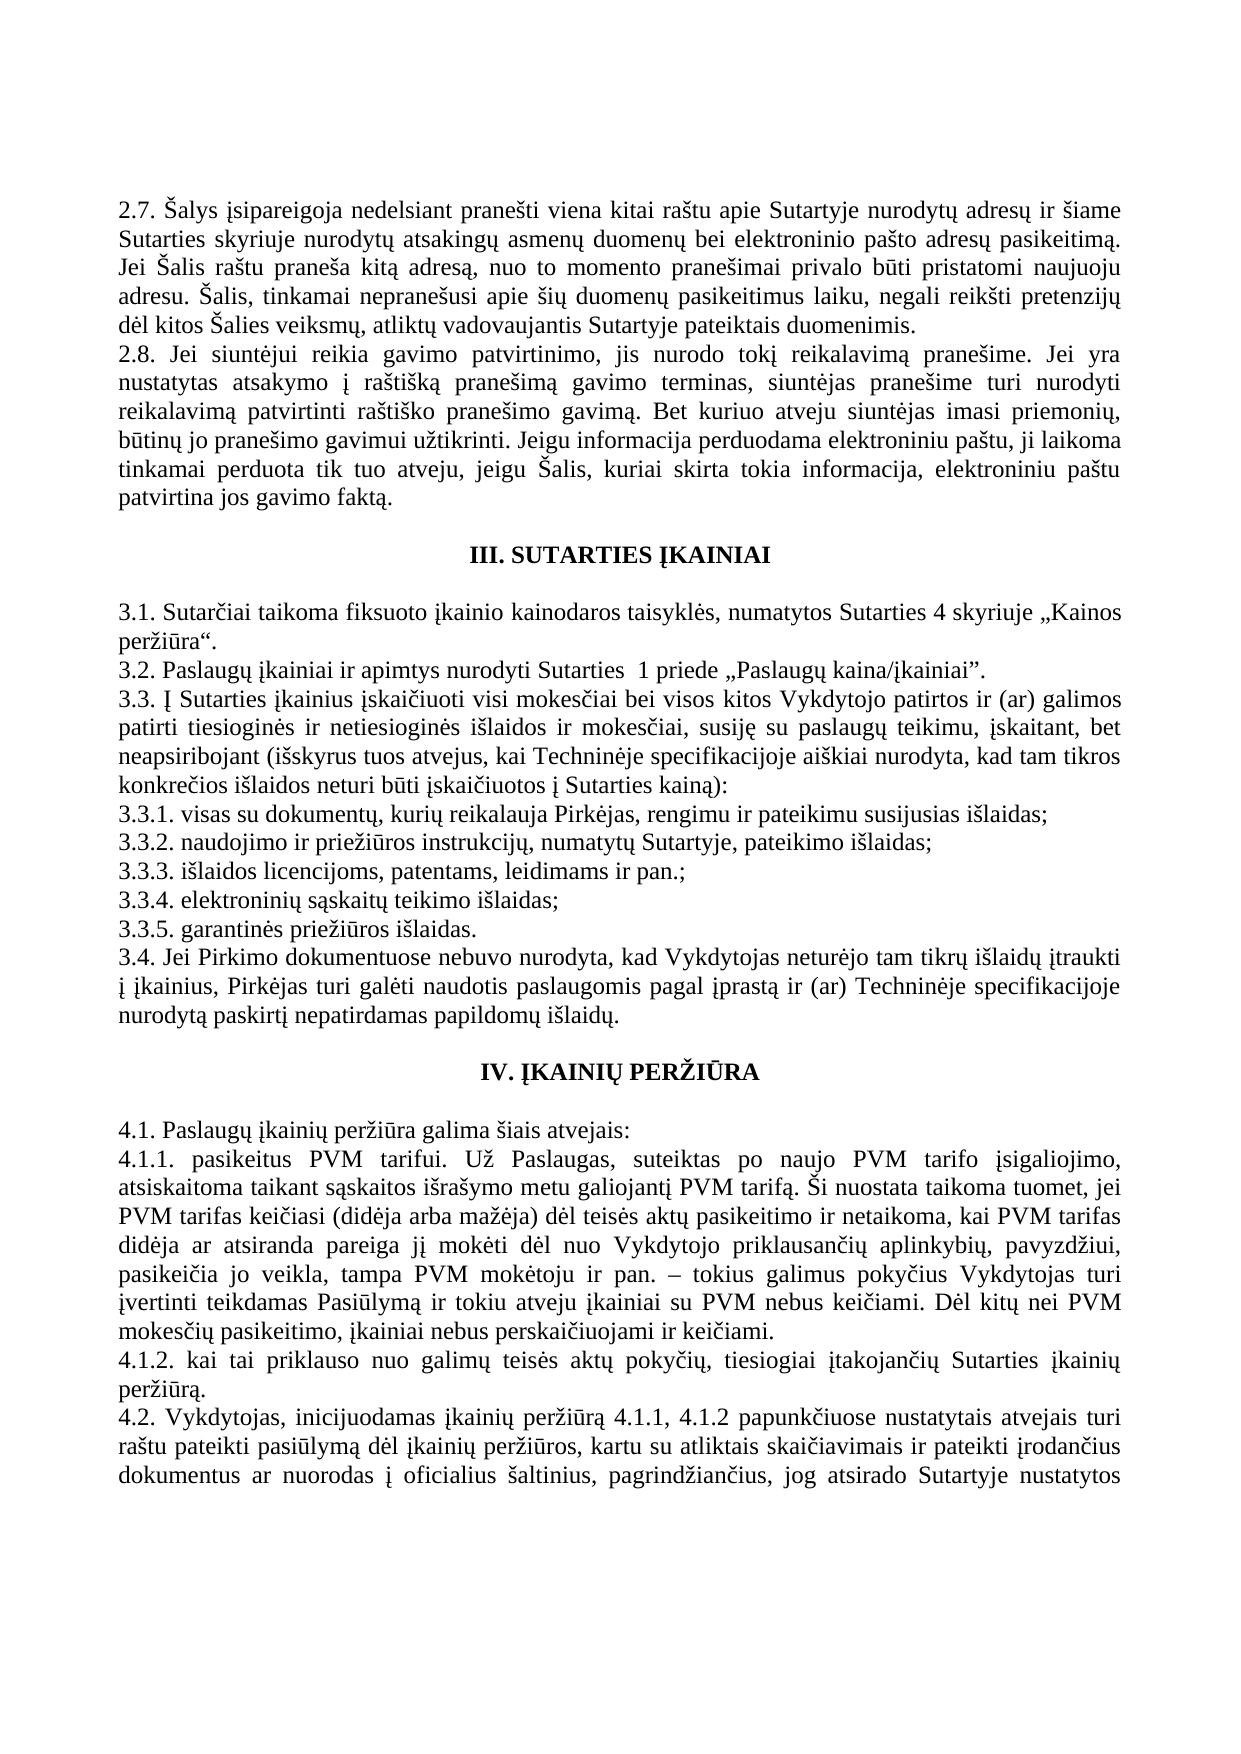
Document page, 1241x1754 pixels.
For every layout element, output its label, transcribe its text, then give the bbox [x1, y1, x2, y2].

text 4.2. Vykdytojas, inicijuodamas įkainių peržiūrą 4.1.1, 4.1.2 papunkčiuose nustatytais atvejais turi raštu pateikti pasiūlymą dėl įkainių peržiūros, kartu su atliktais skaičiavimais ir pateikti įrodančius dokumentus ar nuorodas į oficialius šaltinius, pagrindžiančius, jog atsirado Sutartyje nustatytos [118, 1402, 1122, 1489]
text 4.1.1. pasikeitus PVM tarifui. Už Paslaugas, suteiktas po naujo PVM tarifo įsigaliojimo, atsiskaitoma taikant sąskaitos išrašymo metu galiojantį PVM tarifą. Ši nuostata taikoma tuomet, jei PVM tarifas keičiasi (didėja arba mažėja) dėl teisės aktų pasikeitimo ir netaikoma, kai PVM tarifas didėja ar atsiranda pareiga jį mokėti dėl nuo Vykdytojo priklausančių aplinkybių, pavyzdžiui, pasikeičia jo veikla, tampa PVM mokėtoju ir pan. – tokius galimus pokyčius Vykdytojas turi įvertinti teikdamas Pasiūlymą ir tokiu atveju įkainiai su PVM nebus keičiami. Dėl kitų nei PVM mokesčių pasikeitimo, įkainiai nebus perskaičiuojami ir keičiami. [118, 1144, 1122, 1345]
text 4.1.2. kai tai priklauso nuo galimų teisės aktų pokyčių, tiesiogiai įtakojančių Sutarties įkainių peržiūrą. [118, 1345, 1122, 1402]
list 3.3.1. visas su dokumentų, kurių reikalauja Pirkėjas, rengimu ir pateikimu susijusias išlaidas; [118, 799, 1122, 827]
text 3.3.3. išlaidos licencijoms, patentams, leidimams ir pan.; [118, 856, 1122, 885]
text 4.1. Paslaugų įkainių peržiūra galima šiais atvejais: [118, 1115, 1122, 1144]
list 3.3. Į Sutarties įkainius įskaičiuoti visi mokesčiai bei visos kitos Vykdytojo patirtos ir (ar) galimos patirti tiesioginės ir netiesioginės išlaidos ir mokesčiai, susiję su paslaugų teikimu, įskaitant, bet neapsiribojant (išskyrus tuos atvejus, kai Techninėje specifikacijoje aiškiai nurodyta, kad tam tikros konkrečios išlaidos neturi būti įskaičiuotos į Sutarties kainą): [118, 684, 1122, 799]
text 2.8. Jei siuntėjui reikia gavimo patvirtinimo, jis nurodo tokį reikalavimą pranešime. Jei yra nustatytas atsakymo į raštišką pranešimą gavimo terminas, siuntėjas pranešime turi nurodyti reikalavimą patvirtinti raštiško pranešimo gavimą. Bet kuriuo atveju siuntėjas imasi priemonių, būtinų jo pranešimo gavimui užtikrinti. Jeigu informacija perduodama elektroniniu paštu, ji laikoma tinkamai perduota tik tuo atveju, jeigu Šalis, kuriai skirta tokia informacija, elektroniniu paštu patvirtina jos gavimo faktą. [118, 339, 1122, 511]
list 3.3.2. naudojimo ir priežiūros instrukcijų, numatytų Sutartyje, pateikimo išlaidas; [118, 827, 1122, 856]
text 3.1. Sutarčiai taikoma fiksuoto įkainio kainodaros taisyklės, numatytos Sutarties 4 skyriuje „Kainos peržiūra“. [118, 597, 1122, 655]
list 3.3.5. garantinės priežiūros išlaidas. [118, 914, 1122, 942]
text 3.2. Paslaugų įkainiai ir apimtys nurodyti Sutarties 1 priede „Paslaugų kaina/įkainiai”. [118, 655, 1122, 684]
text III. SUTARTIES ĮKAINIAI [118, 540, 1122, 569]
text 3.4. Jei Pirkimo dokumentuose nebuvo nurodyta, kad Vykdytojas neturėjo tam tikrų išlaidų įtraukti į įkainius, Pirkėjas turi galėti naudotis paslaugomis pagal įprastą ir (ar) Techninėje specifikacijoje nurodytą paskirtį nepatirdamas papildomų išlaidų. [118, 942, 1122, 1029]
list 2.7. Šalys įsipareigoja nedelsiant pranešti viena kitai raštu apie Sutartyje nurodytų adresų ir šiame Sutarties skyriuje nurodytų atsakingų asmenų duomenų bei elektroninio pašto adresų pasikeitimą. Jei Šalis raštu praneša kitą adresą, nuo to momento pranešimai privalo būti pristatomi naujuoju adresu. Šalis, tinkamai nepranešusi apie šių duomenų pasikeitimus laiku, negali reikšti pretenzijų dėl kitos Šalies veiksmų, atliktų vadovaujantis Sutartyje pateiktais duomenimis. [118, 195, 1122, 339]
list 3.3.4. elektroninių sąskaitų teikimo išlaidas; [118, 885, 1122, 914]
text IV. ĮKAINIŲ PERŽIŪRA [118, 1057, 1122, 1086]
